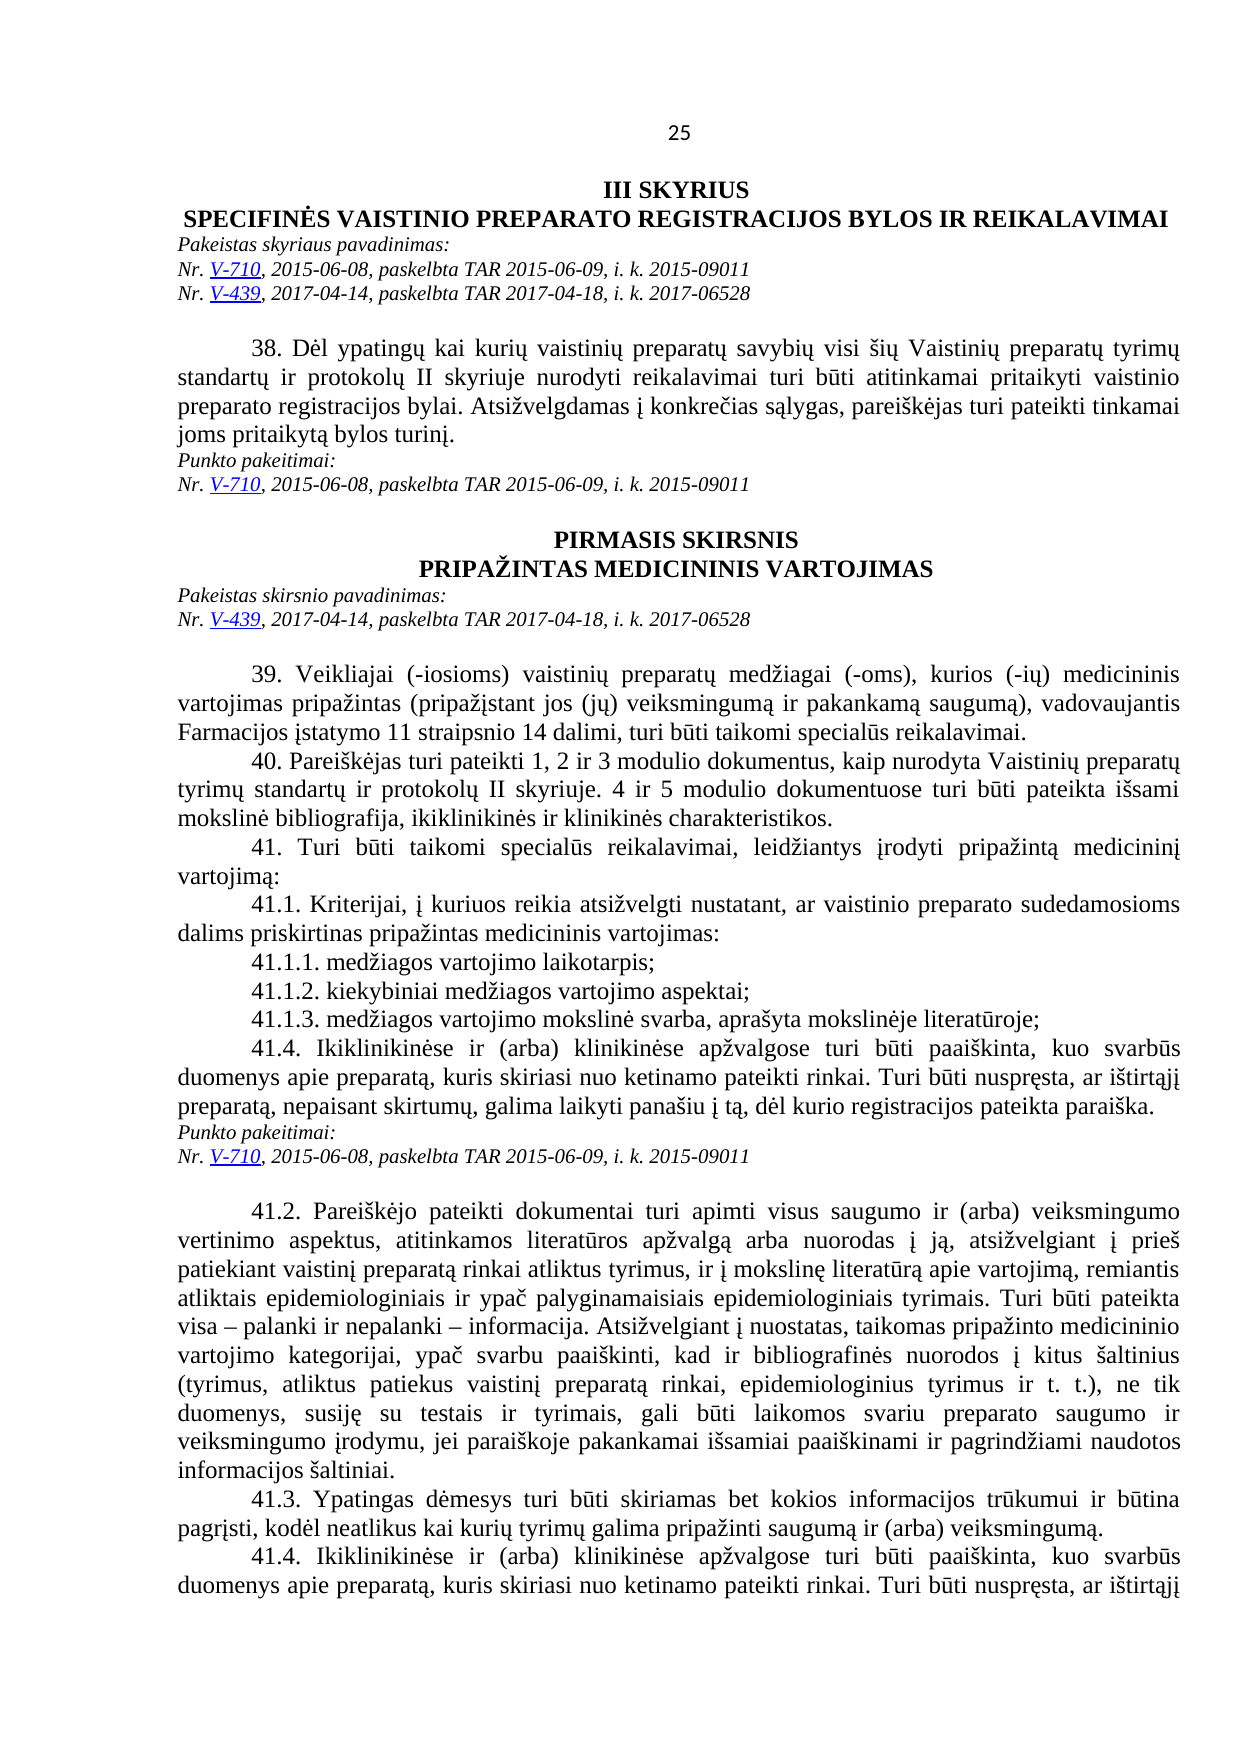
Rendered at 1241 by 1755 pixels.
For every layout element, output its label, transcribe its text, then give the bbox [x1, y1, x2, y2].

text Punkto pakeitimai: [177, 448, 1181, 472]
text 40. Pareiškėjas turi pateikti 1, 2 ir 3 modulio dokumentus, kaip nurodyta Vaistinių preparatų tyrimų standartų ir protokolų II skyriuje. 4 ir 5 modulio dokumentuose turi būti pateikta išsami mokslinė bibliografija, ikiklinikinės ir klinikinės charakteristikos. [177, 746, 1181, 832]
text Nr. V-710, 2015-06-08, paskelbta TAR 2015-06-09, i. k. 2015-09011 [177, 1144, 1181, 1168]
text 41.1.1. medžiagos vartojimo laikotarpis; [177, 947, 1181, 976]
text 41.1.3. medžiagos vartojimo mokslinė svarba, aprašyta mokslinėje literatūroje; [177, 1004, 1181, 1033]
text Pakeistas skirsnio pavadinimas: [177, 583, 1181, 607]
text 41.4. Ikiklinikinėse ir (arba) klinikinėse apžvalgose turi būti paaiškinta, kuo svarbūs duomenys apie preparatą, kuris skiriasi nuo ketinamo pateikti rinkai. Turi būti nuspręsta, ar ištirtąjį preparatą, nepaisant skirtumų, galima laikyti panašiu į tą, dėl kurio registracijos pateikta paraiška. [177, 1033, 1181, 1119]
text 41.2. Pareiškėjo pateikti dokumentai turi apimti visus saugumo ir (arba) veiksmingumo vertinimo aspektus, atitinkamos literatūros apžvalgą arba nuorodas į ją, atsižvelgiant į prieš patiekiant vaistinį preparatą rinkai atliktus tyrimus, ir į mokslinę literatūrą apie vartojimą, remiantis atliktais epidemiologiniais ir ypač palyginamaisiais epidemiologiniais tyrimais. Turi būti pateikta visa – palanki ir nepalanki – informacija. Atsižvelgiant į nuostatas, taikomas pripažinto medicininio vartojimo kategorijai, ypač svarbu paaiškinti, kad ir bibliografinės nuorodos į kitus šaltinius (tyrimus, atliktus patiekus vaistinį preparatą rinkai, epidemiologinius tyrimus ir t. t.), ne tik duomenys, susiję su testais ir tyrimais, gali būti laikomos svariu preparato saugumo ir veiksmingumo įrodymu, jei paraiškoje pakankamai išsamiai paaiškinami ir pagrindžiami naudotos informacijos šaltiniai. [177, 1196, 1181, 1484]
text Nr. V-439, 2017-04-14, paskelbta TAR 2017-04-18, i. k. 2017-06528 [177, 281, 1181, 304]
text Nr. V-710, 2015-06-08, paskelbta TAR 2015-06-09, i. k. 2015-09011 [177, 256, 1181, 281]
text Punkto pakeitimai: [177, 1119, 1181, 1144]
text 41.1.2. kiekybiniai medžiagos vartojimo aspektai; [177, 976, 1181, 1004]
text 41.4. Ikiklinikinėse ir (arba) klinikinėse apžvalgose turi būti paaiškinta, kuo svarbūs duomenys apie preparatą, kuris skiriasi nuo ketinamo pateikti rinkai. Turi būti nuspręsta, ar ištirtąjį [177, 1541, 1181, 1599]
text Pakeistas skyriaus pavadinimas: [177, 232, 1181, 256]
text III SKYRIUS SPECIFINĖS VAISTINIO PREPARATO REGISTRACIJOS BYLOS IR REIKALAVIMAI [177, 175, 1181, 232]
text 39. Veikliajai (-iosioms) vaistinių preparatų medžiagai (-oms), kurios (-ių) medicininis vartojimas pripažintas (pripažįstant jos (jų) veiksmingumą ir pakankamą saugumą), vadovaujantis Farmacijos įstatymo 11 straipsnio 14 dalimi, turi būti taikomi specialūs reikalavimai. [177, 659, 1181, 746]
text Nr. V-439, 2017-04-14, paskelbta TAR 2017-04-18, i. k. 2017-06528 [177, 607, 1181, 631]
text PIRMASIS SKIRSNIS PRIPAŽINTAS MEDICININIS VARTOJIMAS [177, 525, 1181, 583]
text 41.3. Ypatingas dėmesys turi būti skiriamas bet kokios informacijos trūkumui ir būtina pagrįsti, kodėl neatlikus kai kurių tyrimų galima pripažinti saugumą ir (arba) veiksmingumą. [177, 1484, 1181, 1541]
text 41. Turi būti taikomi specialūs reikalavimai, leidžiantys įrodyti pripažintą medicininį vartojimą: [177, 832, 1181, 889]
text Nr. V-710, 2015-06-08, paskelbta TAR 2015-06-09, i. k. 2015-09011 [177, 472, 1181, 496]
text 41.1. Kriterijai, į kuriuos reikia atsižvelgti nustatant, ar vaistinio preparato sudedamosioms dalims priskirtinas pripažintas medicininis vartojimas: [177, 889, 1181, 947]
text 38. Dėl ypatingų kai kurių vaistinių preparatų savybių visi šių Vaistinių preparatų tyrimų standartų ir protokolų II skyriuje nurodyti reikalavimai turi būti atitinkamai pritaikyti vaistinio preparato registracijos bylai. Atsižvelgdamas į konkrečias sąlygas, pareiškėjas turi pateikti tinkamai joms pritaikytą bylos turinį. [177, 333, 1181, 448]
